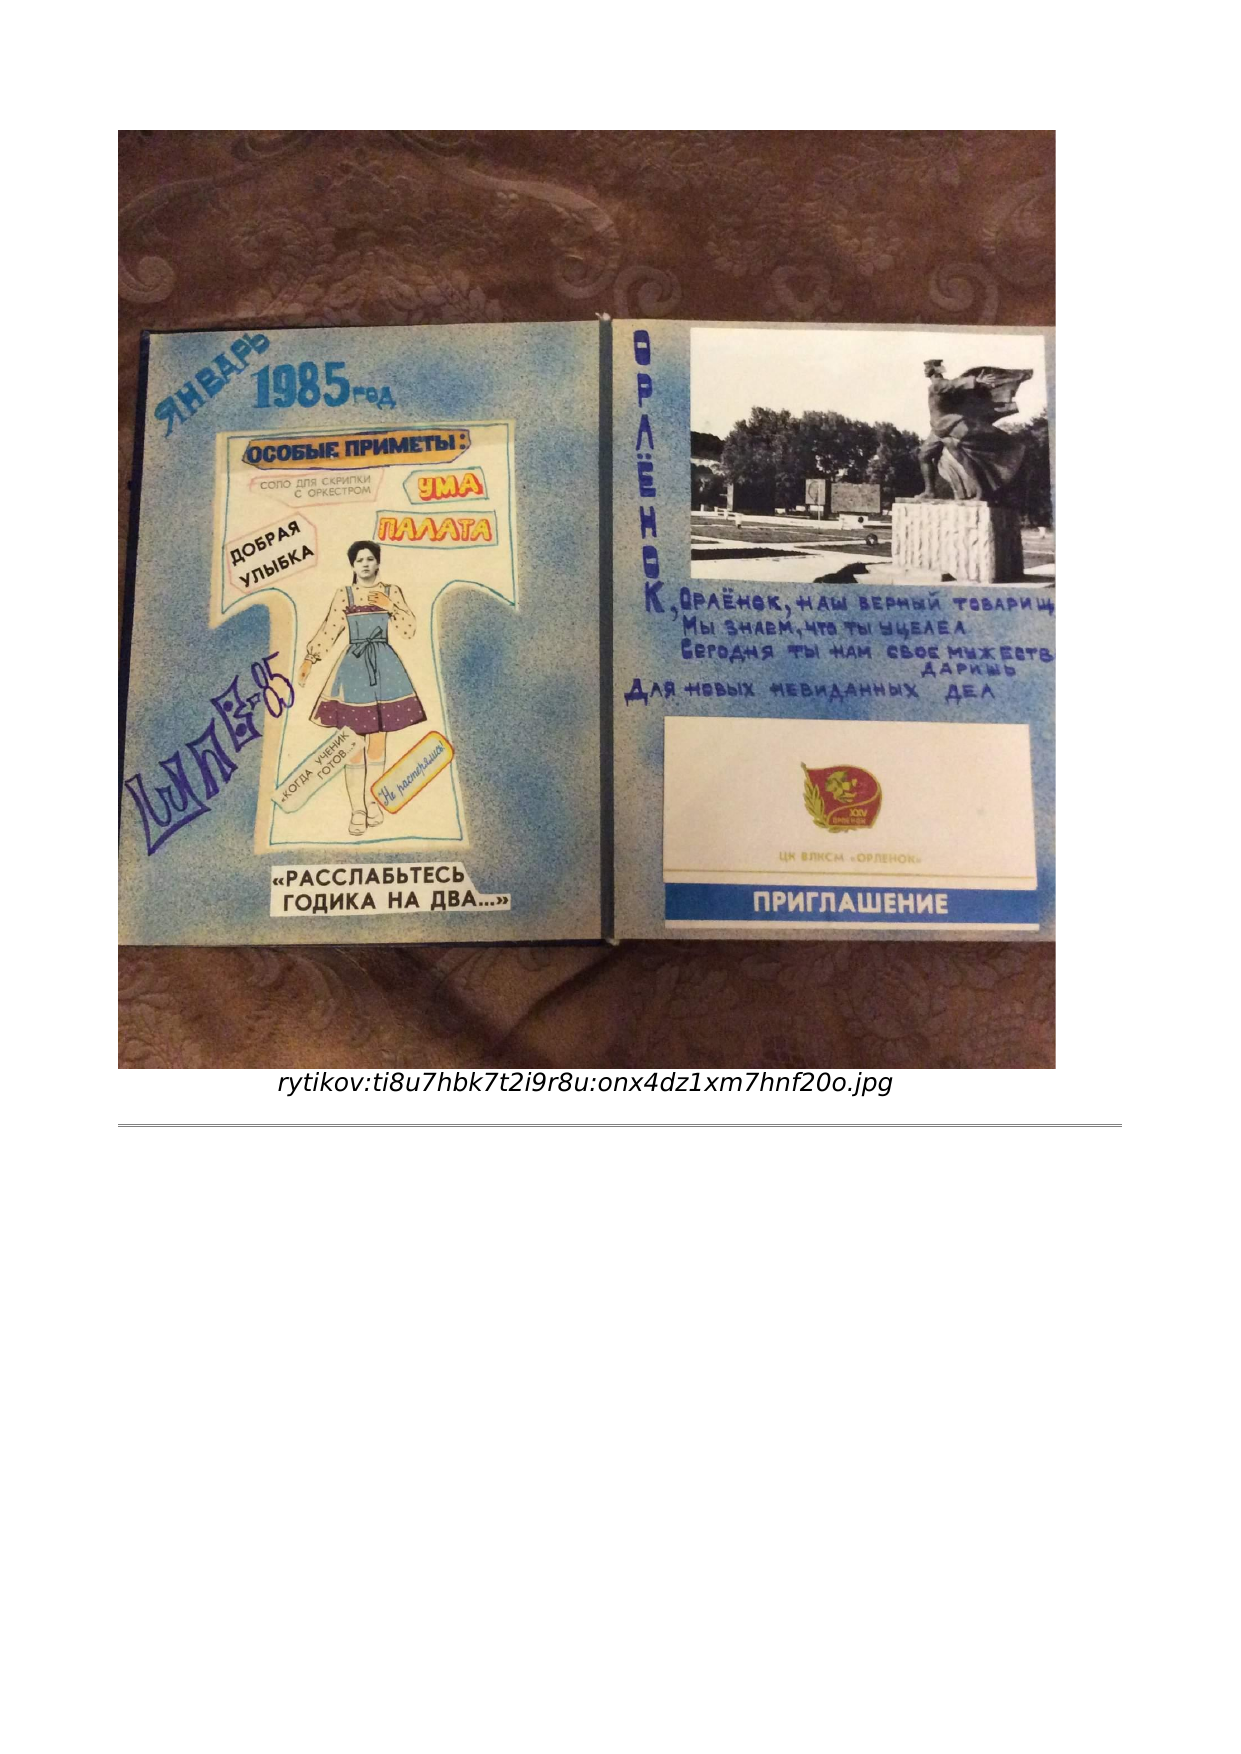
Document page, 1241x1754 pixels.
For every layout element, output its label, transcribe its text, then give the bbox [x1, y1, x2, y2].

picture [118, 130, 1056, 1069]
text rytikov:ti8u7hbk7t2i9r8u:onx4dz1xm7hnf20o.jpg [118, 1069, 1056, 1097]
